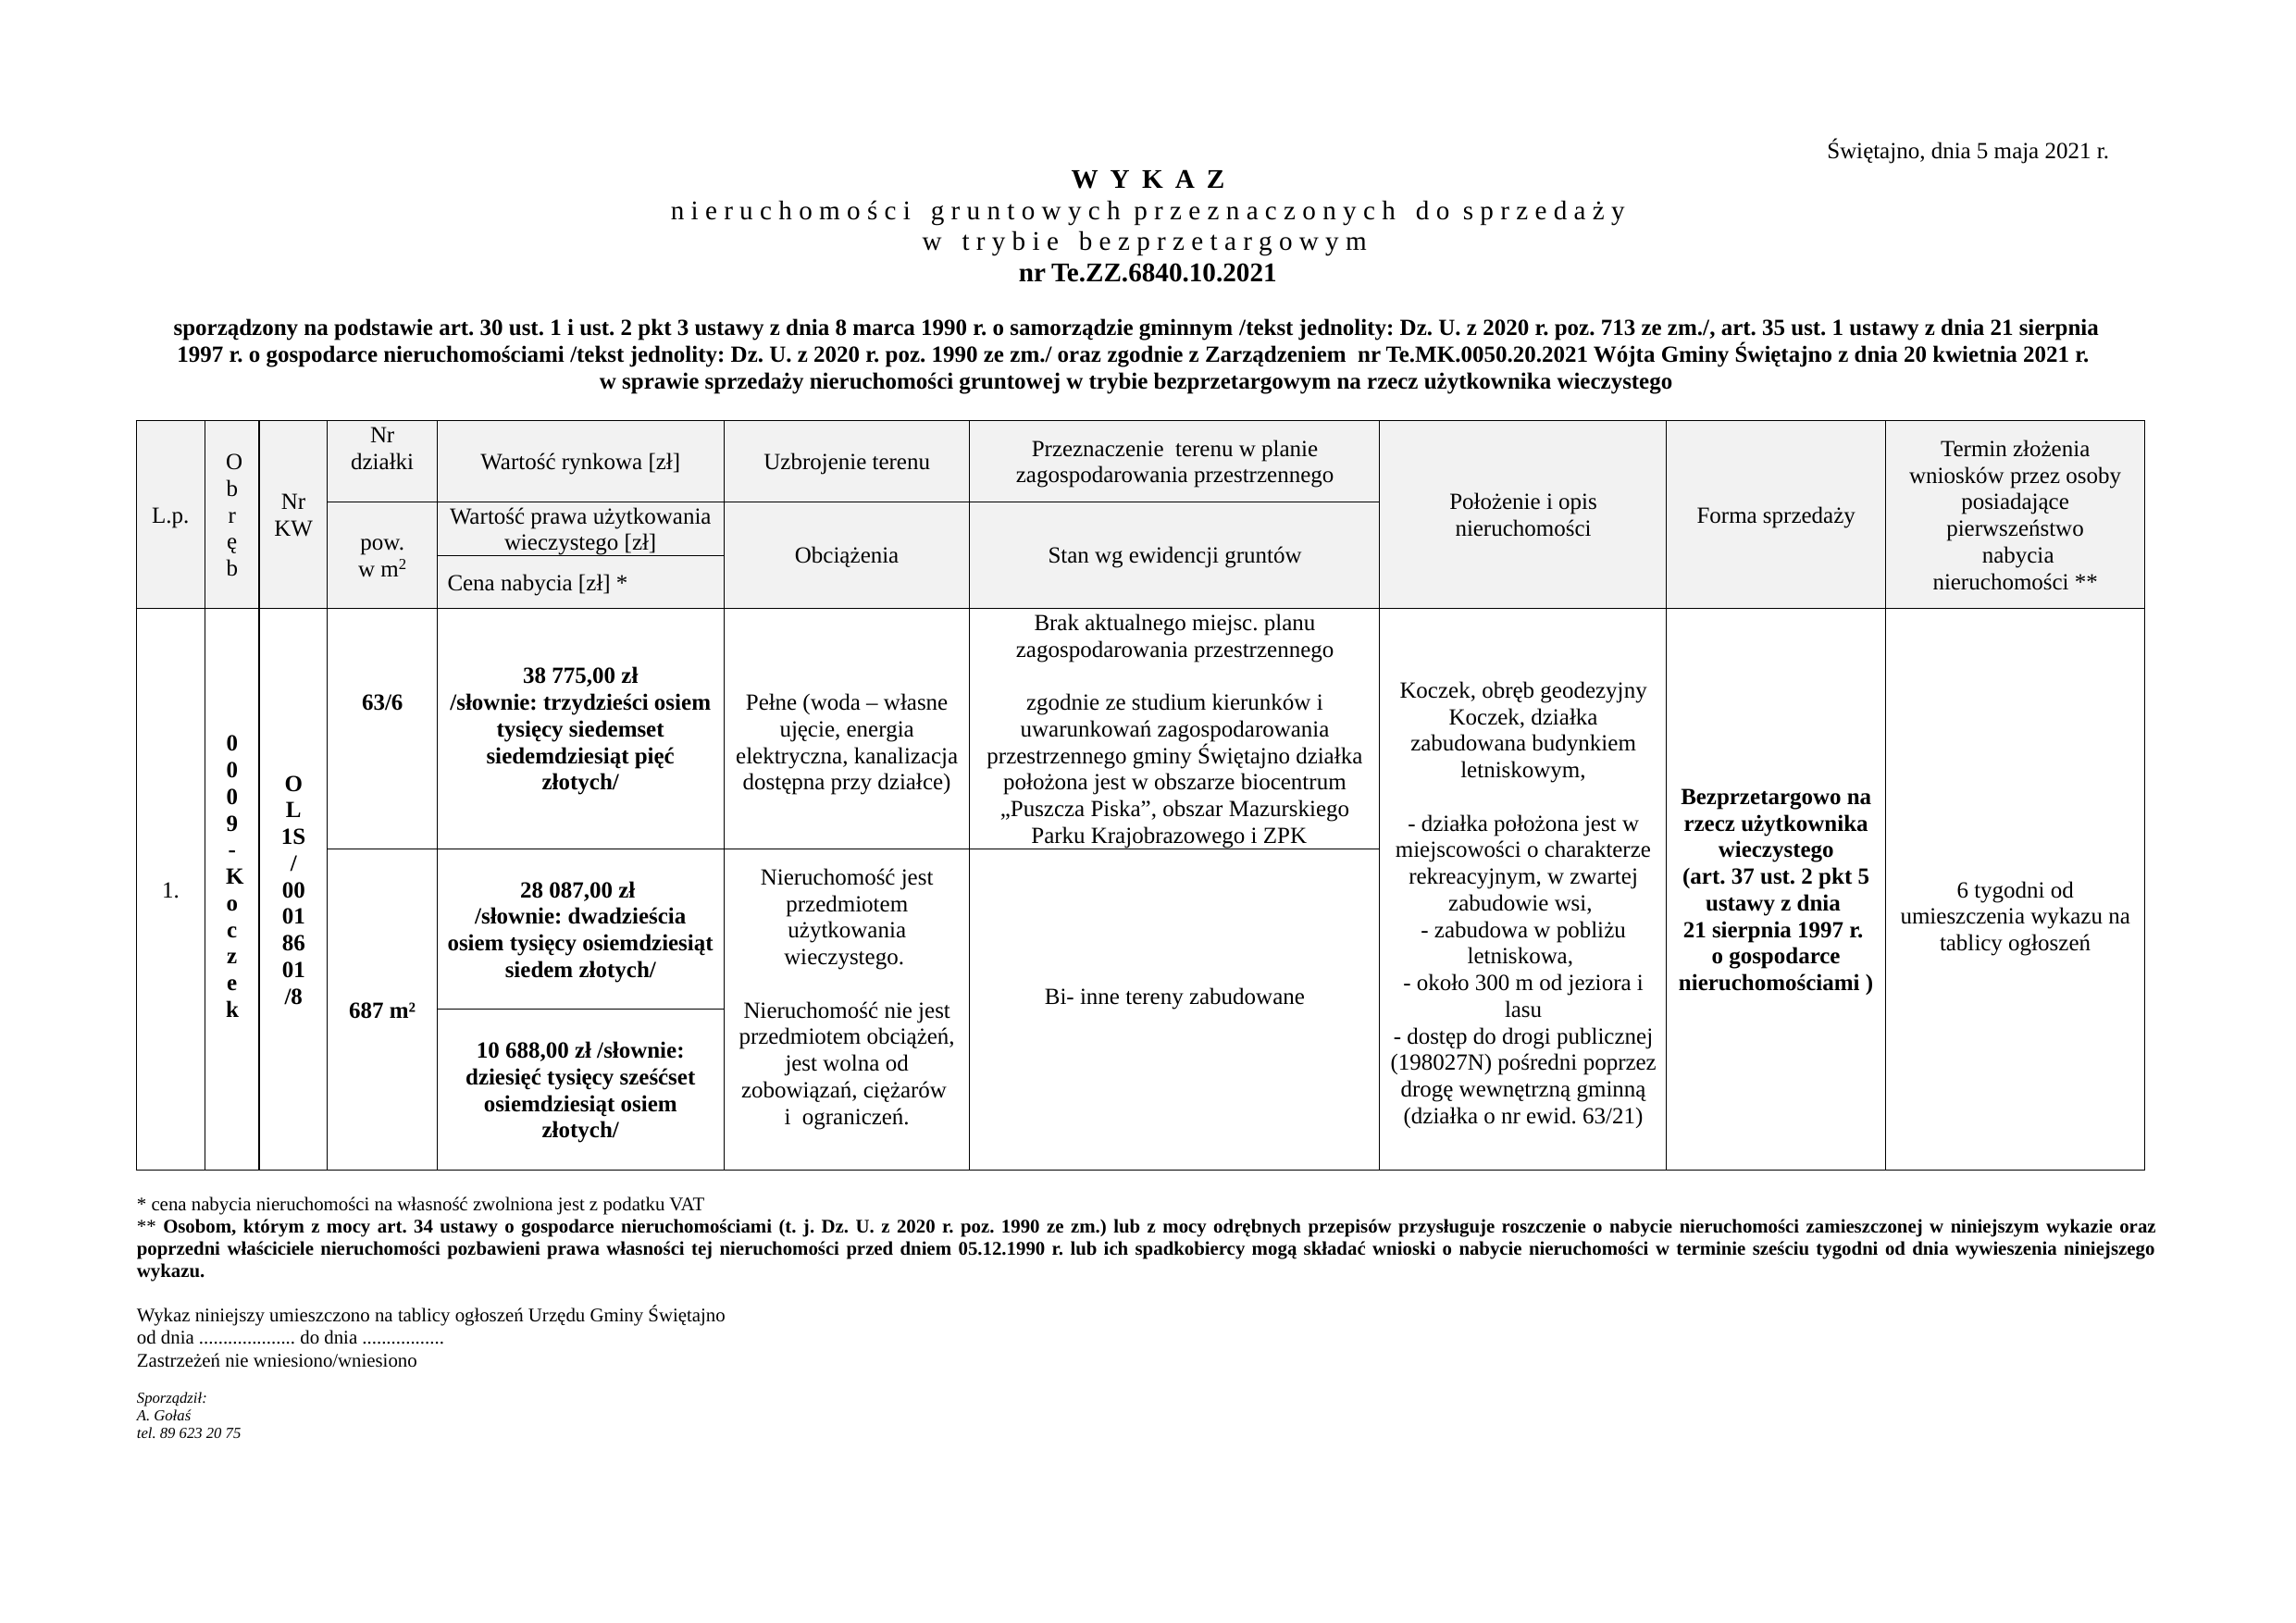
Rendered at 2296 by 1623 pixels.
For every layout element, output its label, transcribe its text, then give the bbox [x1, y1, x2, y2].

table_cell 38 775,00 zł /słownie: trzydzieści osiem tysięcy siedemset siedemdziesiąt pięć złotych/ [438, 609, 724, 849]
text od dnia .................... do dnia ................. [137, 1326, 2159, 1348]
table_cell 6 tygodni od umieszczenia wykazu na tablicy ogłoszeń [1886, 609, 2144, 1170]
table_cell Koczek, obręb geodezyjny Koczek, działka zabudowana budynkiem letniskowym, - działka położona jest w miejscowości o charakterze rekreacyjnym, w zwartej zabudowie wsi, - zabudowa w pobliżu letniskowa, - około 300 m od jeziora i lasu - dostęp do drogi publicznej (198027N) pośredni poprzez drogę wewnętrzną gminną (działka o nr ewid. 63/21) [1380, 609, 1666, 1170]
table_header Uzbrojenie terenu [725, 421, 969, 502]
text tel. 89 623 20 75 [137, 1424, 2108, 1442]
table_cell 10 688,00 zł /słownie: dziesięć tysięcy sześćset osiemdziesiąt osiem złotych/ [438, 1010, 724, 1170]
text Świętajno, dnia 5 maja 2021 r. [137, 137, 2159, 163]
table_header Przeznaczenie terenu w planie zagospodarowania przestrzennego [970, 421, 1379, 502]
table_header Wartość rynkowa [zł] [438, 421, 724, 502]
table_cell Cena nabycia [zł] * [438, 556, 724, 608]
table_cell 1. [137, 609, 205, 1170]
text W Y K A Z [137, 163, 2159, 194]
table_header Nr działki [328, 421, 437, 502]
text Zastrzeżeń nie wniesiono/wniesiono [137, 1348, 2159, 1371]
table_cell Stan wg ewidencji gruntów [970, 502, 1379, 608]
table_cell Bezprzetargowo na rzecz użytkownika wieczystego (art. 37 ust. 2 pkt 5 ustawy z dnia 21 sierpnia 1997 r. o gospodarce nieruchomościami ) [1667, 609, 1885, 1170]
text w t r y b i e b e z p r z e t a r g o w y m [137, 225, 2159, 256]
table_cell Brak aktualnego miejsc. planu zagospodarowania przestrzennego zgodnie ze studium kierunków i uwarunkowań zagospodarowania przestrzennego gminy Świętajno działka położona jest w obszarze biocentrum „Puszcza Piska”, obszar Mazurskiego Parku Krajobrazowego i ZPK [970, 609, 1379, 849]
table_cell Obciążenia [725, 502, 969, 608]
text Sporządził: [137, 1389, 2159, 1406]
table_cell 0009- Koczek [205, 609, 258, 1170]
text * cena nabycia nieruchomości na własność zwolniona jest z podatku VAT [137, 1193, 2159, 1215]
table_cell Bi- inne tereny zabudowane [970, 849, 1379, 1170]
table_header Nr KW [260, 421, 327, 608]
table_header Położenie i opis nieruchomości [1380, 421, 1666, 608]
table_header Termin złożenia wniosków przez osoby posiadające pierwszeństwo nabycia nieruchomości ** [1886, 421, 2144, 608]
table_header Forma sprzedaży [1667, 421, 1885, 608]
table_cell pow. w m2 [328, 502, 437, 608]
table_cell 28 087,00 zł /słownie: dwadzieścia osiem tysięcy osiemdziesiąt siedem złotych/ [438, 849, 724, 1009]
text nr Te.ZZ.6840.10.2021 [137, 256, 2159, 288]
table_cell 63/6 [328, 609, 437, 849]
text sporządzony na podstawie art. 30 ust. 1 i ust. 2 pkt 3 ustawy z dnia 8 marca 1990 r. o samorządzie gminnym /tekst jednolity: Dz. U. z 2020 r. poz. 713 ze zm./, art. 35 ust. 1 ustawy z dnia 21 sierpnia 1997 r. o gospodarce nieruchomościami /tekst jednolity: Dz. U. z 2020 r. poz. 1990 ze zm./ oraz zgodnie z Zarządzeniem nr Te.MK.0050.20.2021 Wójta Gminy Świętajno z dnia 20 kwietnia 2021 r. w sprawie sprzedaży nieruchomości gruntowej w trybie bezprzetargowym na rzecz użytkownika wieczystego [164, 314, 2108, 394]
text n i e r u c h o m o ś c i g r u n t o w y c h p r z e z n a c z o n y c h d o s p r z e d a ż y [137, 194, 2159, 225]
table_cell Pełne (woda – własne ujęcie, energia elektryczna, kanalizacja dostępna przy działce) [725, 609, 969, 849]
table_header Obręb [205, 421, 258, 608]
table_cell OL1S/00018601/8 [260, 609, 327, 1170]
table_cell Nieruchomość jest przedmiotem użytkowania wieczystego. Nieruchomość nie jest przedmiotem obciążeń, jest wolna od zobowiązań, ciężarów i ograniczeń. [725, 849, 969, 1170]
table_header L.p. [137, 421, 205, 608]
text A. Gołaś [137, 1406, 2159, 1424]
text ** Osobom, którym z mocy art. 34 ustawy o gospodarce nieruchomościami (t. j. Dz. U. z 2020 r. poz. 1990 ze zm.) lub z mocy odrębnych przepisów przysługuje roszczenie o nabycie nieruchomości zamieszczonej w niniejszym wykazie oraz poprzedni właściciele nieruchomości pozbawieni prawa własności tej nieruchomości przed dniem 05.12.1990 r. lub ich spadkobiercy mogą składać wnioski o nabycie nieruchomości w terminie sześciu tygodni od dnia wywieszenia niniejszego wykazu. [137, 1215, 2159, 1282]
table_cell Wartość prawa użytkowania wieczystego [zł] [438, 502, 724, 555]
text Wykaz niniejszy umieszczono na tablicy ogłoszeń Urzędu Gminy Świętajno [137, 1304, 2159, 1326]
table_cell 687 m² [328, 849, 437, 1170]
